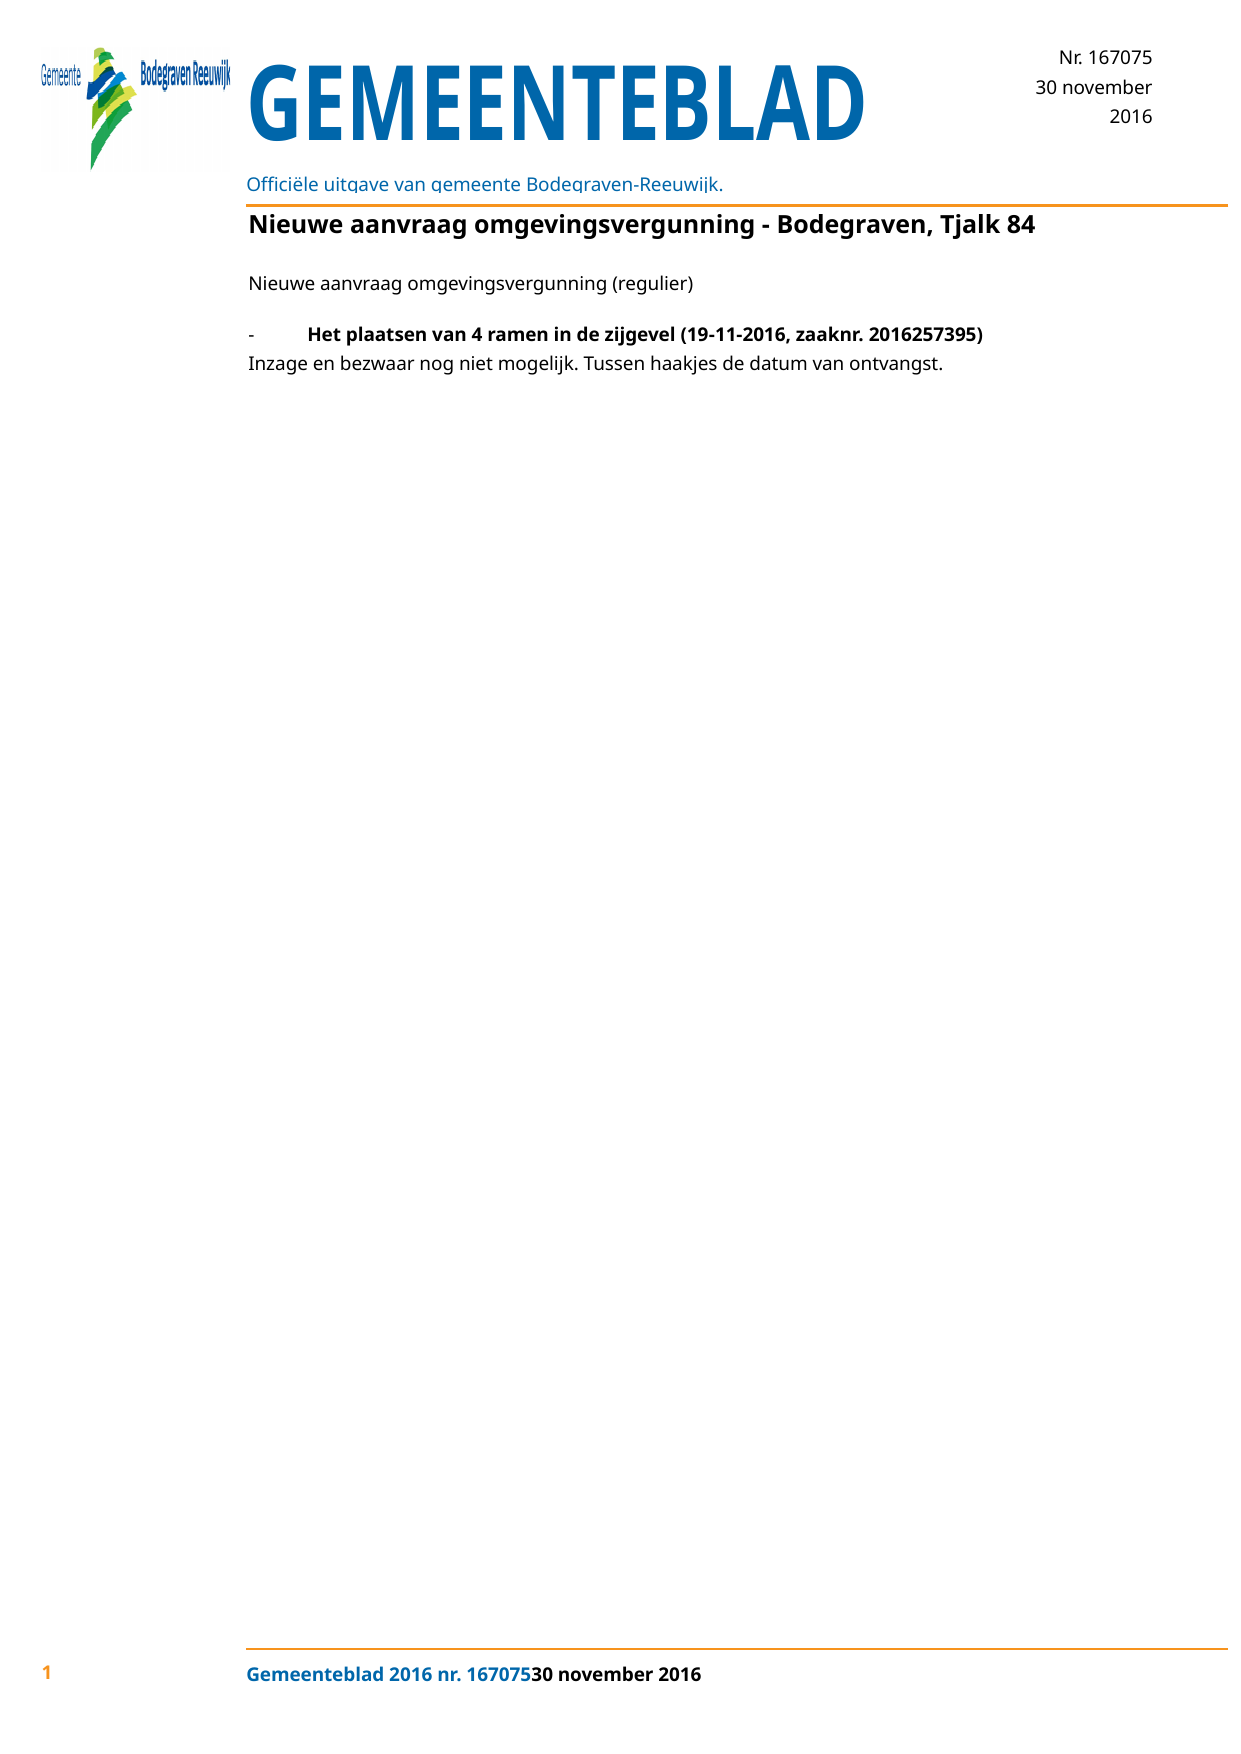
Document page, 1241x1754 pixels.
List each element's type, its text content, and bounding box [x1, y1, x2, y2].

picture [41, 47, 231, 172]
text Inzage en bezwaar nog niet mogelijk. Tussen haakjes de datum van ontvangst. [248, 350, 1152, 376]
list Het plaatsen van 4 ramen in de zijgevel (19‑11‑2016, zaaknr. 2016257395) [248, 321, 1152, 346]
text Nieuwe aanvraag omgevingsvergunning (regulier) [248, 270, 1152, 296]
text Nieuwe aanvraag omgevingsvergunning - Bodegraven, Tjalk 84 [248, 207, 1152, 241]
